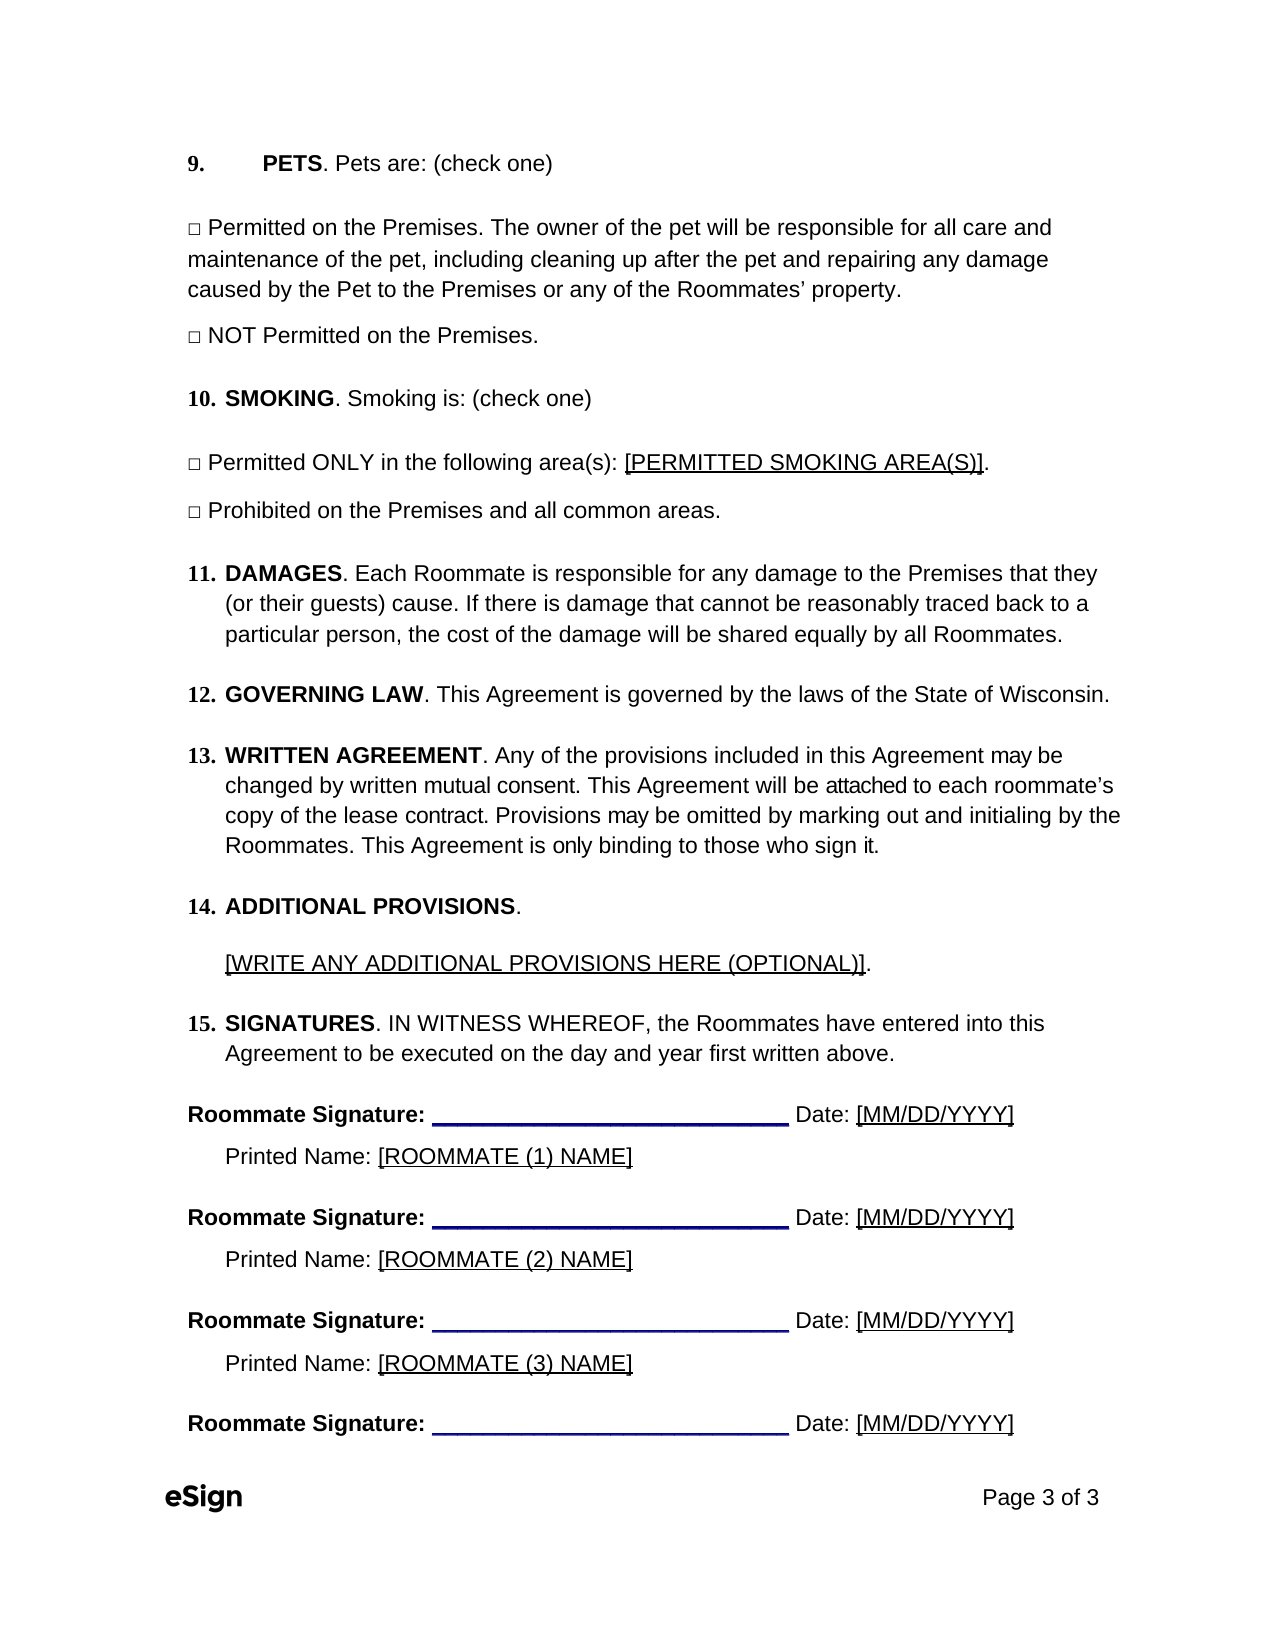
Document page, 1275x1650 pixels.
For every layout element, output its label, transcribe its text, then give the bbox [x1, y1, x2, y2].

list [WRITE ANY ADDITIONAL PROVISIONS HERE (OPTIONAL)]. [225, 949, 1125, 976]
list PETS. Pets are: (check one) [187, 150, 1125, 176]
list Roommate Signature: ____________________________ Date: [MM/DD/YYYY] [187, 1101, 1125, 1127]
list Roommate Signature: ____________________________ Date: [MM/DD/YYYY] [187, 1204, 1125, 1230]
list ☐ Permitted on the Premises. The owner of the pet will be responsible for all care and maintenance of the pet, including cleaning up after the pet and repairing any damage caused by the Pet to the Premises or any of the Roommates’ property. [187, 211, 1125, 302]
text Printed Name: [ROOMMATE (1) NAME] [150, 1143, 1125, 1170]
list DAMAGES. Each Roommate is responsible for any damage to the Premises that they (or their guests) cause. If there is damage that cannot be reasonably traced back to a particular person, the cost of the damage will be shared equally by all Roommates. [187, 560, 1125, 647]
list GOVERNING LAW. This Agreement is governed by the laws of the State of Wisconsin. [187, 681, 1125, 707]
list ☐ Permitted ONLY in the following area(s): [PERMITTED SMOKING AREA(S)]. [187, 445, 1125, 477]
list ☐ Prohibited on the Premises and all common areas. [187, 494, 1125, 525]
list ADDITIONAL PROVISIONS. [187, 893, 1125, 919]
text Printed Name: [ROOMMATE (2) NAME] [150, 1246, 1125, 1273]
text Printed Name: [ROOMMATE (3) NAME] [150, 1349, 1125, 1376]
list SMOKING. Smoking is: (check one) [187, 385, 1125, 411]
list Roommate Signature: ____________________________ Date: [MM/DD/YYYY] [187, 1307, 1125, 1333]
list SIGNATURES. IN WITNESS WHEREOF, the Roommates have entered into this Agreement to be executed on the day and year first written above. [187, 1010, 1125, 1067]
list Roommate Signature: ____________________________ Date: [MM/DD/YYYY] [187, 1410, 1125, 1436]
list ☐ NOT Permitted on the Premises. [187, 319, 1125, 350]
list WRITTEN AGREEMENT. Any of the provisions included in this Agreement may be changed by written mutual consent. This Agreement will be attached to each roommate’s copy of the lease contract. Provisions may be omitted by marking out and initialing by the Roommates. This Agreement is only binding to those who sign it. [187, 742, 1125, 859]
